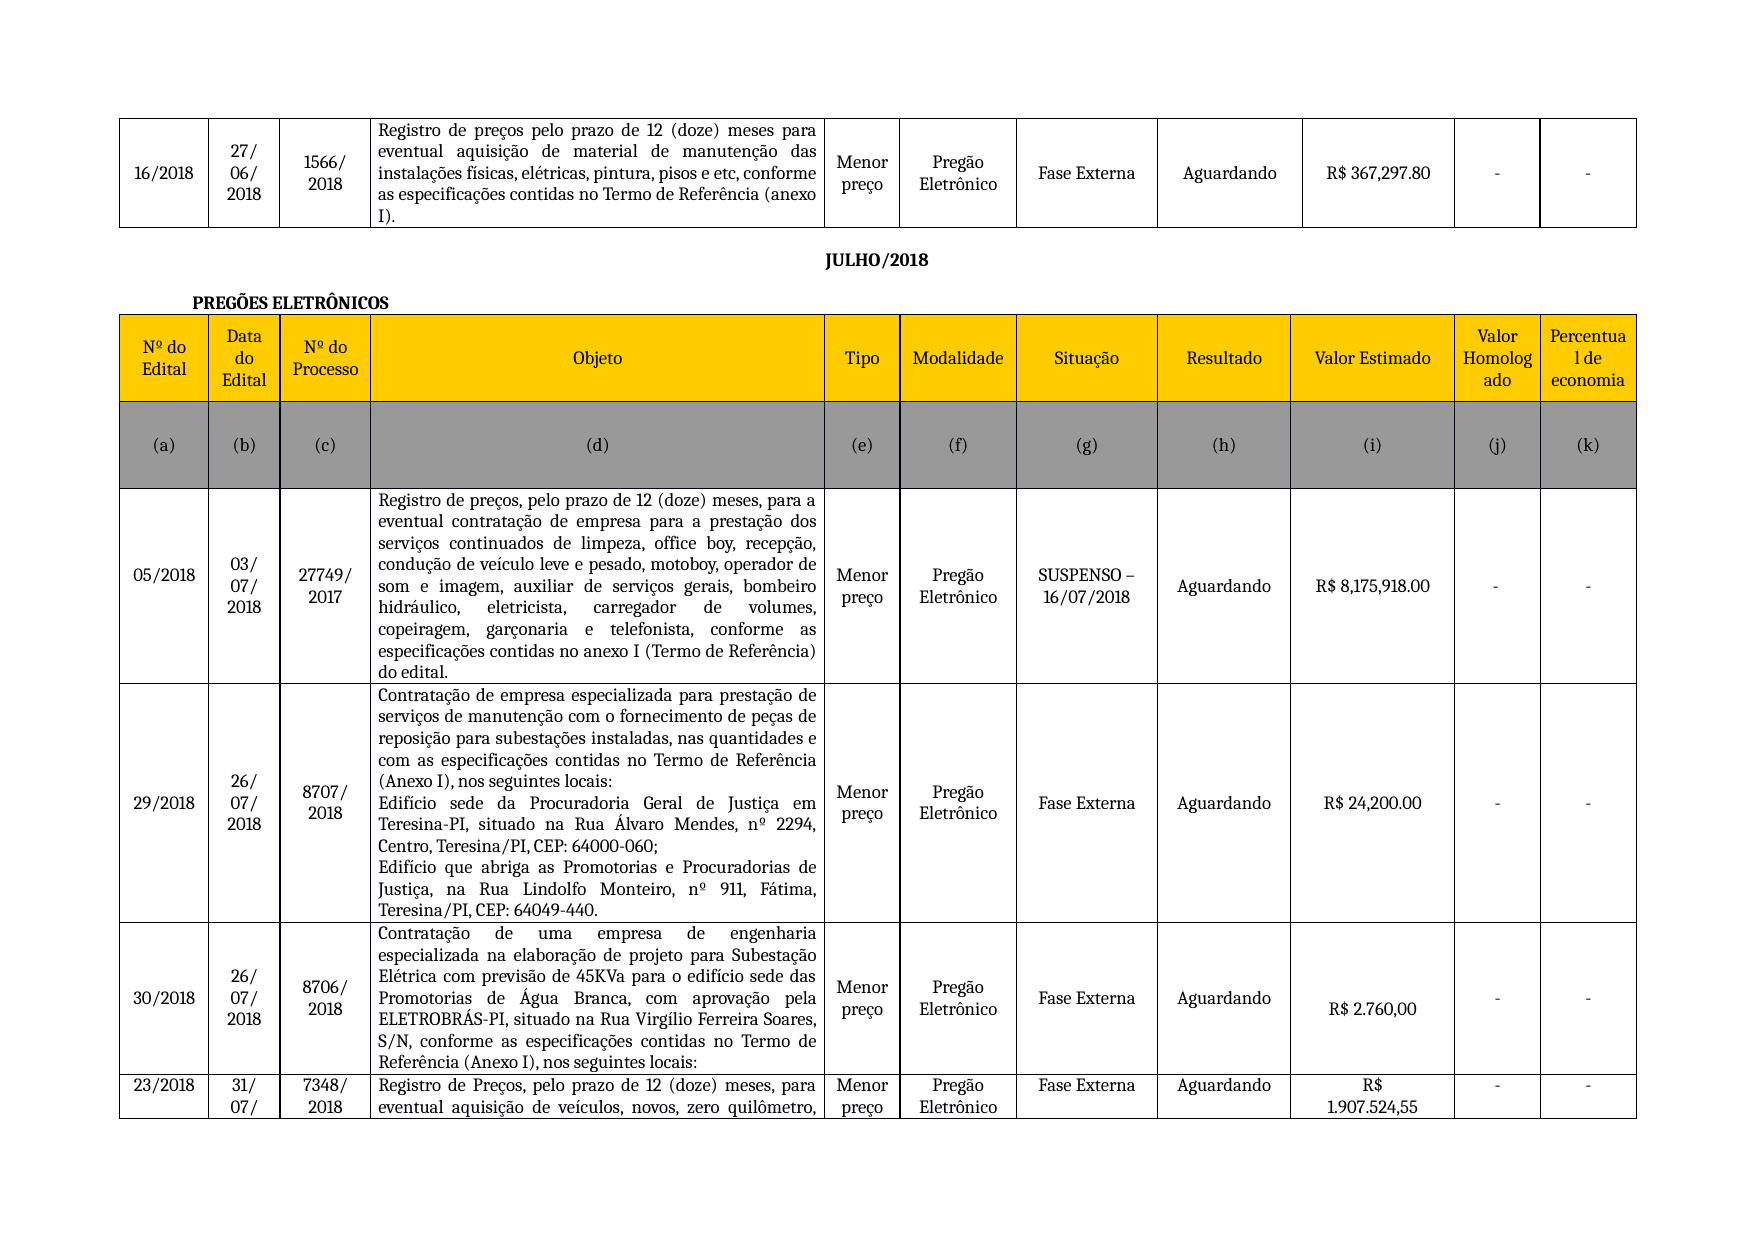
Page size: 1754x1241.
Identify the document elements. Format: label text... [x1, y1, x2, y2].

table_header Modalidade [901, 315, 1016, 401]
table_header Percentual de economia [1541, 315, 1636, 401]
table_cell 29/2018 [120, 684, 208, 922]
table_cell 03/ 07/ 2018 [209, 489, 279, 683]
table_cell (f) [901, 402, 1016, 488]
table_cell - [1455, 1075, 1540, 1118]
text JULHO/2018 [118, 249, 1636, 271]
table_cell (k) [1541, 402, 1636, 488]
table_cell - [1455, 923, 1540, 1073]
table_cell Pregão Eletrônico [901, 1075, 1016, 1118]
table_cell 16/2018 [120, 119, 208, 227]
table_header Data do Edital [209, 315, 279, 401]
table_cell 30/2018 [120, 923, 208, 1073]
table_cell 23/2018 [120, 1075, 208, 1118]
table_cell (h) [1158, 402, 1290, 488]
table_cell Pregão Eletrônico [901, 923, 1016, 1073]
table_cell Menor preço [825, 684, 899, 922]
table_cell 1566/ 2018 [280, 119, 370, 227]
table_cell 8706/ 2018 [281, 923, 370, 1073]
table_cell Fase Externa [1017, 1075, 1157, 1118]
text PREGÕES ELETRÔNICOS [118, 293, 1636, 314]
table_cell (i) [1291, 402, 1454, 488]
table_cell Contratação de uma empresa de engenharia especializada na elaboração de projeto para Subestação Elétrica com previsão de 45KVa para o edifício sede das Promotorias de Água Branca, com aprovação pela ELETROBRÁS-PI, situado na Rua Virgílio Ferreira Soares, S/N, conforme as especificações contidas no Termo de Referência (Anexo I), nos seguintes locais: [371, 923, 824, 1073]
table_cell - [1455, 119, 1539, 227]
table_cell - [1541, 119, 1636, 227]
table_cell (c) [281, 402, 370, 488]
table_cell Aguardando [1158, 1075, 1290, 1118]
table_cell R$ 2.760,00 [1291, 923, 1454, 1073]
table_header Resultado [1158, 315, 1290, 401]
table_cell R$ 367.297,80 [1303, 119, 1454, 227]
table_cell Aguardando [1158, 684, 1290, 922]
table_cell Menor preço [825, 923, 899, 1073]
table_cell Registro de preços pelo prazo de 12 (doze) meses para eventual aquisição de material de manutenção das instalações físicas, elétricas, pintura, pisos e etc, conforme as especificações contidas no Termo de Referência (anexo I). [371, 119, 824, 227]
table_cell Aguardando [1158, 119, 1302, 227]
table_header Valor Homologado [1455, 315, 1540, 401]
table_header Valor Estimado [1291, 315, 1454, 401]
table_cell 05/2018 [120, 489, 208, 683]
table_cell R$ 24.200,00 [1291, 684, 1454, 922]
table_cell (j) [1455, 402, 1540, 488]
table_cell 26/ 07/ 2018 [209, 684, 279, 922]
table_cell - [1541, 489, 1636, 683]
table_cell - [1541, 923, 1636, 1073]
table_cell Contratação de empresa especializada para prestação de serviços de manutenção com o fornecimento de peças de reposição para subestações instaladas, nas quantidades e com as especificações contidas no Termo de Referência (Anexo I), nos seguintes locais: Edifício sede da Procuradoria Geral de Justiça em Teresina-PI, situado na Rua Álvaro Mendes, nº 2294, Centro, Teresina/PI, CEP: 64000-060; Edifício que abriga as Promotorias e Procuradorias de Justiça, na Rua Lindolfo Monteiro, nº 911, Fátima, Teresina/PI, CEP: 64049-440. [371, 684, 824, 922]
table_cell 7348/ 2018 [281, 1075, 370, 1118]
table_header Nº do Edital [120, 315, 208, 401]
table_cell 31/ 07/ [209, 1075, 279, 1118]
table_cell Menor preço [825, 1075, 899, 1118]
table_cell (e) [825, 402, 899, 488]
table_cell R$ 8.175.918,00 [1291, 489, 1454, 683]
table_cell Aguardando [1158, 923, 1290, 1073]
table_cell Fase Externa [1017, 923, 1157, 1073]
table_cell R$ 1.907.524,55 [1291, 1075, 1454, 1118]
table_header Situação [1017, 315, 1157, 401]
table_cell Pregão Eletrônico [901, 489, 1016, 683]
table_header Objeto [371, 315, 824, 401]
table_cell (b) [209, 402, 279, 488]
table_cell - [1455, 684, 1540, 922]
table_cell Aguardando [1158, 489, 1290, 683]
table_cell Menor preço [825, 489, 899, 683]
table_header Nº do Processo [281, 315, 370, 401]
table_cell - [1541, 1075, 1636, 1118]
table_cell Registro de preços, pelo prazo de 12 (doze) meses, para a eventual contratação de empresa para a prestação dos serviços continuados de limpeza, office boy, recepção, condução de veículo leve e pesado, motoboy, operador de som e imagem, auxiliar de serviços gerais, bombeiro hidráulico, eletricista, carregador de volumes, copeiragem, garçonaria e telefonista, conforme as especificações contidas no anexo I (Termo de Referência) do edital. [371, 489, 824, 683]
table_cell 26/ 07/ 2018 [209, 923, 279, 1073]
table_cell 8707/ 2018 [281, 684, 370, 922]
table_cell Registro de Preços, pelo prazo de 12 (doze) meses, para eventual aquisição de veículos, novos, zero quilômetro, [371, 1075, 824, 1118]
table_cell Pregão Eletrônico [901, 684, 1016, 922]
table_cell (g) [1017, 402, 1157, 488]
table_cell Fase Externa [1017, 684, 1157, 922]
table_header Tipo [825, 315, 899, 401]
table_cell (d) [371, 402, 824, 488]
table_cell SUSPENSO – 16/07/2018 [1017, 489, 1157, 683]
table_cell Fase Externa [1017, 119, 1157, 227]
table_cell (a) [120, 402, 208, 488]
table_cell - [1541, 684, 1636, 922]
table_cell Menor preço [825, 119, 899, 227]
table_cell 27/ 06/ 2018 [209, 119, 279, 227]
table_cell - [1455, 489, 1540, 683]
table_cell 27749/ 2017 [281, 489, 370, 683]
table_cell Pregão Eletrônico [900, 119, 1016, 227]
